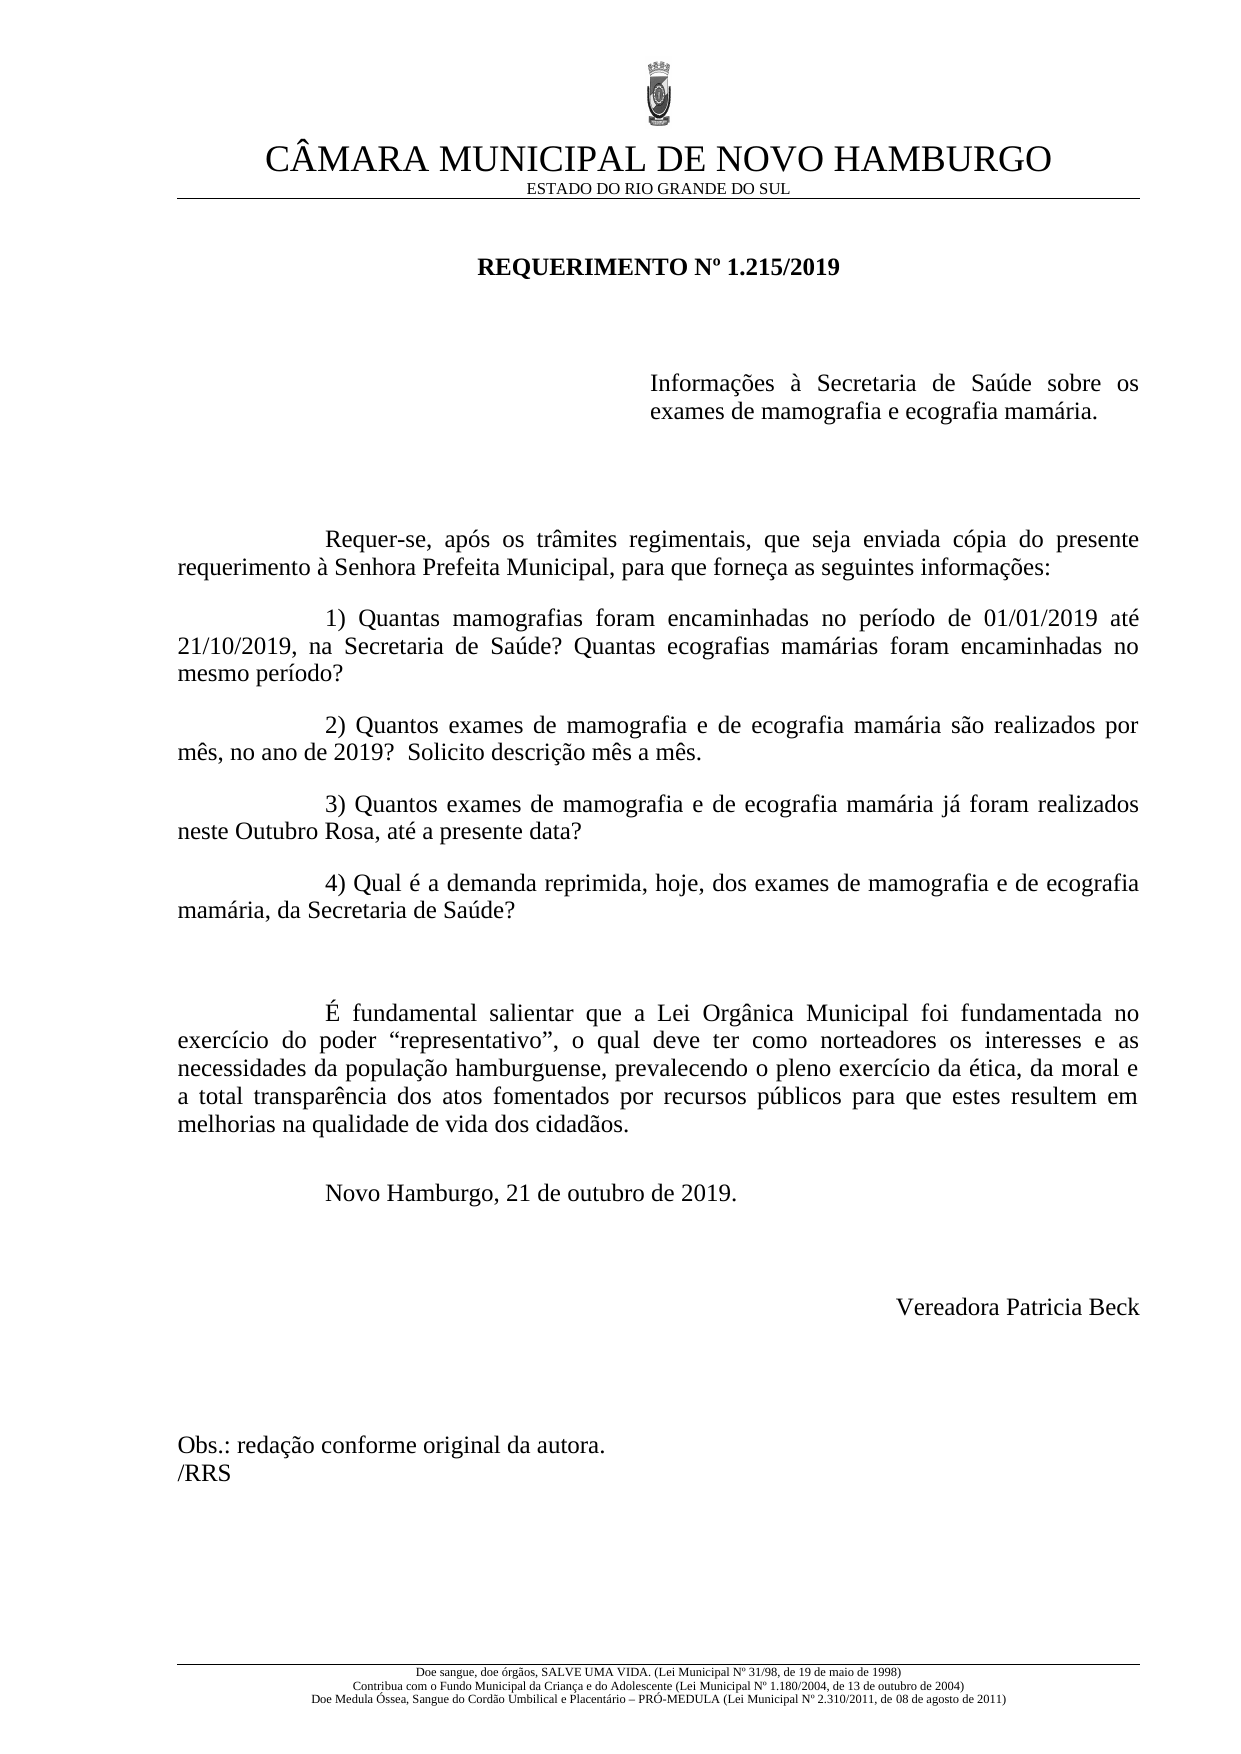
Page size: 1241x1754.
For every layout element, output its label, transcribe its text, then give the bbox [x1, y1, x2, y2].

text 2) Quantos exames de mamografia e de ecografia mamária são realizados por mês, no ano de 2019? Solicito descrição mês a mês. [177, 711, 1140, 766]
text É fundamental salientar que a Lei Orgânica Municipal foi fundamentada no exercício do poder “representativo”, o qual deve ter como norteadores os interesses e as necessidades da população hamburguense, prevalecendo o pleno exercício da ética, da moral e a total transparência dos atos fomentados por recursos públicos para que estes resultem em melhorias na qualidade de vida dos cidadãos. [177, 999, 1140, 1137]
title REQUERIMENTO Nº 1.215/2019 [177, 253, 1140, 281]
text Requer-se, após os trâmites regimentais, que seja enviada cópia do presente requerimento à Senhora Prefeita Municipal, para que forneça as seguintes informações: [177, 525, 1140, 581]
text 1) Quantas mamografias foram encaminhadas no período de 01/01/2019 até 21/10/2019, na Secretaria de Saúde? Quantas ecografias mamárias foram encaminhadas no mesmo período? [177, 604, 1140, 687]
text Vereadora Patricia Beck [177, 1293, 1140, 1348]
text Obs.: redação conforme original da autora. [177, 1432, 1140, 1459]
text 3) Quantos exames de mamografia e de ecografia mamária já foram realizados neste Outubro Rosa, até a presente data? [177, 790, 1140, 845]
text Informações à Secretaria de Saúde sobre os exames de mamografia e ecografia mamária. [650, 369, 1140, 425]
text /RRS [177, 1459, 1140, 1487]
text 4) Qual é a demanda reprimida, hoje, dos exames de mamografia e de ecografia mamária, da Secretaria de Saúde? [177, 869, 1140, 924]
text Novo Hamburgo, 21 de outubro de 2019. [177, 1179, 1140, 1206]
